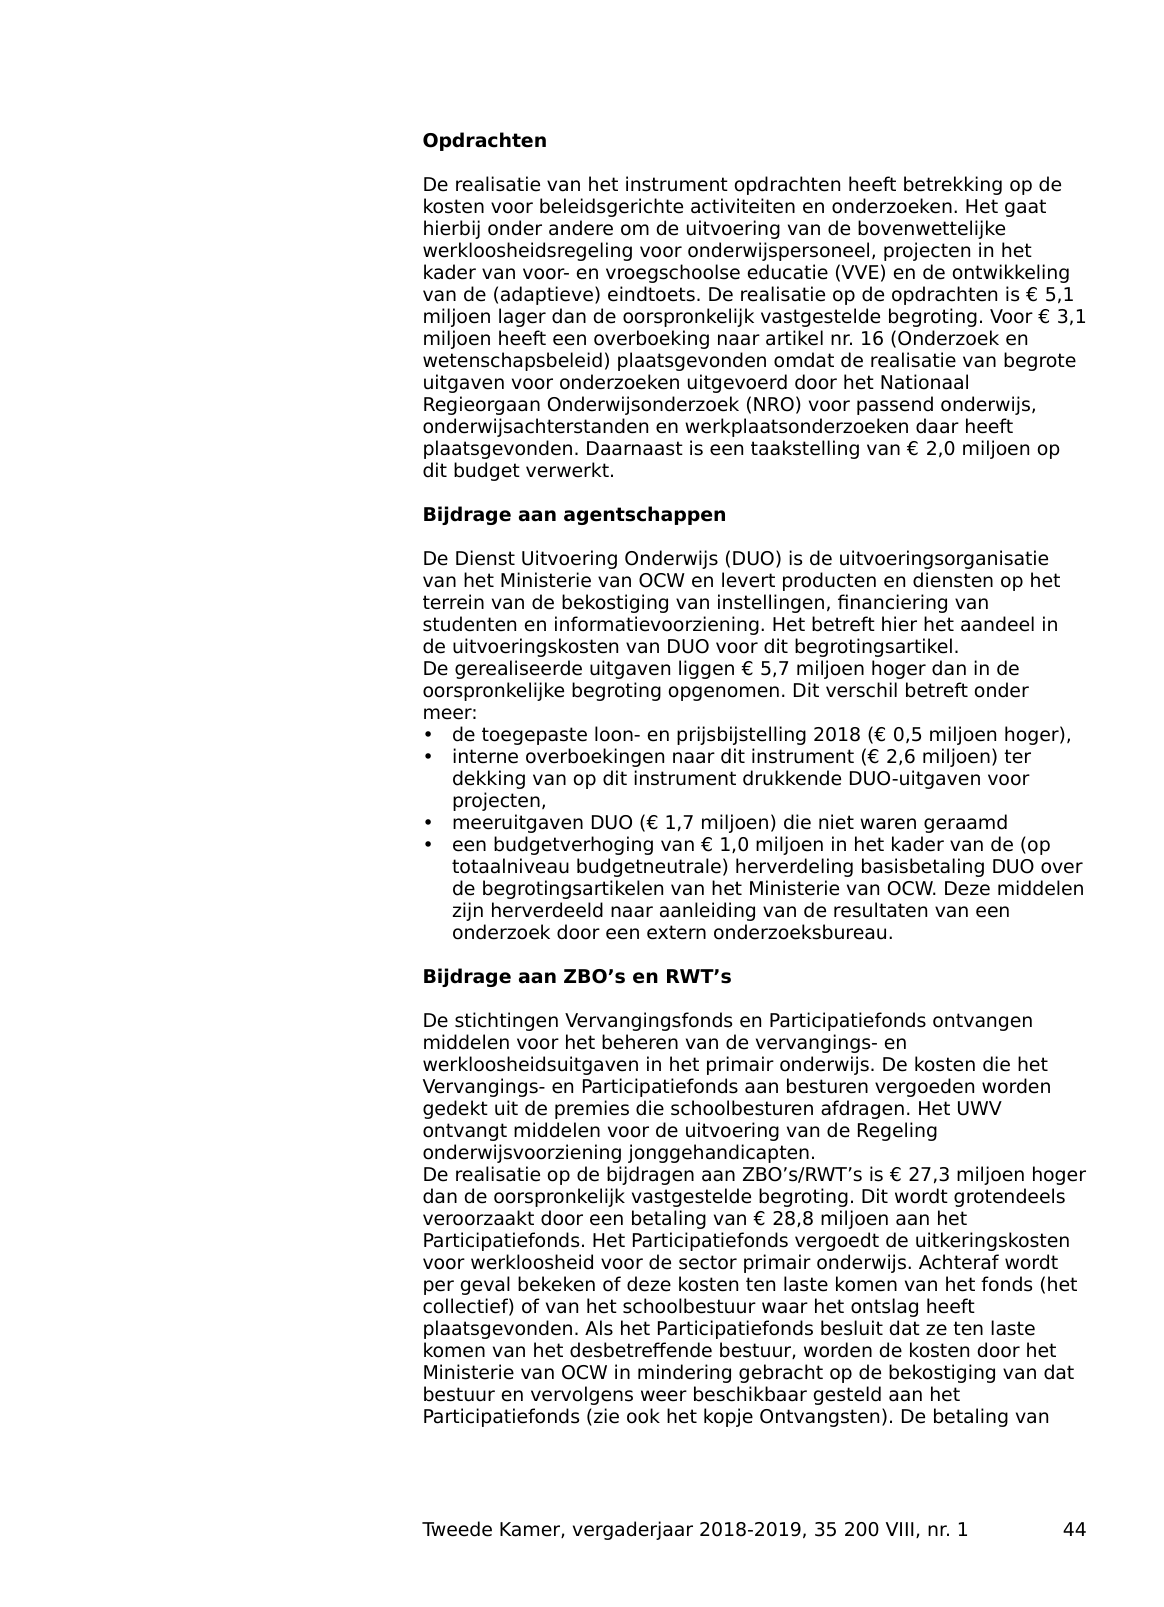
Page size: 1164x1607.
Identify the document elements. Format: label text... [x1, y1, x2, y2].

text • een budgetverhoging van € 1,0 miljoen in het kader van de (op totaalniveau budgetneutrale) herverdeling basisbetaling DUO over de begrotingsartikelen van het Ministerie van OCW. Deze middelen zijn herverdeeld naar aanleiding van de resultaten van een onderzoek door een extern onderzoeksbureau. [422, 834, 1087, 944]
text • meeruitgaven DUO (€ 1,7 miljoen) die niet waren geraamd [422, 812, 1087, 834]
subtitle Bijdrage aan ZBO’s en RWT’s [422, 966, 1087, 988]
text De Dienst Uitvoering Onderwijs (DUO) is de uitvoeringsorganisatie van het Ministerie van OCW en levert producten en diensten op het terrein van de bekostiging van instellingen, financiering van studenten en informatievoorziening. Het betreft hier het aandeel in de uitvoeringskosten van DUO voor dit begrotingsartikel. [422, 548, 1087, 658]
text De stichtingen Vervangingsfonds en Participatiefonds ontvangen middelen voor het beheren van de vervangings- en werkloosheidsuitgaven in het primair onderwijs. De kosten die het Vervangings- en Participatiefonds aan besturen vergoeden worden gedekt uit de premies die schoolbesturen afdragen. Het UWV ontvangt middelen voor de uitvoering van de Regeling onderwijsvoorziening jonggehandicapten. [422, 1010, 1087, 1164]
subtitle Opdrachten [422, 130, 1087, 152]
text • de toegepaste loon- en prijsbijstelling 2018 (€ 0,5 miljoen hoger), [422, 724, 1087, 746]
text • interne overboekingen naar dit instrument (€ 2,6 miljoen) ter dekking van op dit instrument drukkende DUO-uitgaven voor projecten, [422, 746, 1087, 812]
text De realisatie van het instrument opdrachten heeft betrekking op de kosten voor beleidsgerichte activiteiten en onderzoeken. Het gaat hierbij onder andere om de uitvoering van de bovenwettelijke werkloosheidsregeling voor onderwijspersoneel, projecten in het kader van voor- en vroegschoolse educatie (VVE) en de ontwikkeling van de (adaptieve) eindtoets. De realisatie op de opdrachten is € 5,1 miljoen lager dan de oorspronkelijk vastgestelde begroting. Voor € 3,1 miljoen heeft een overboeking naar artikel nr. 16 (Onderzoek en wetenschapsbeleid) plaatsgevonden omdat de realisatie van begrote uitgaven voor onderzoeken uitgevoerd door het Nationaal Regieorgaan Onderwijsonderzoek (NRO) voor passend onderwijs, onderwijsachterstanden en werkplaatsonderzoeken daar heeft plaatsgevonden. Daarnaast is een taakstelling van € 2,0 miljoen op dit budget verwerkt. [422, 174, 1087, 482]
text De realisatie op de bijdragen aan ZBO’s/RWT’s is € 27,3 miljoen hoger dan de oorspronkelijk vastgestelde begroting. Dit wordt grotendeels veroorzaakt door een betaling van € 28,8 miljoen aan het Participatiefonds. Het Participatiefonds vergoedt de uitkeringskosten voor werkloosheid voor de sector primair onderwijs. Achteraf wordt per geval bekeken of deze kosten ten laste komen van het fonds (het collectief) of van het schoolbestuur waar het ontslag heeft plaatsgevonden. Als het Participatiefonds besluit dat ze ten laste komen van het desbetreffende bestuur, worden de kosten door het Ministerie van OCW in mindering gebracht op de bekostiging van dat bestuur en vervolgens weer beschikbaar gesteld aan het Participatiefonds (zie ook het kopje Ontvangsten). De betaling van [422, 1164, 1087, 1428]
text De gerealiseerde uitgaven liggen € 5,7 miljoen hoger dan in de oorspronkelijke begroting opgenomen. Dit verschil betreft onder meer: [422, 658, 1087, 724]
subtitle Bijdrage aan agentschappen [422, 504, 1087, 526]
